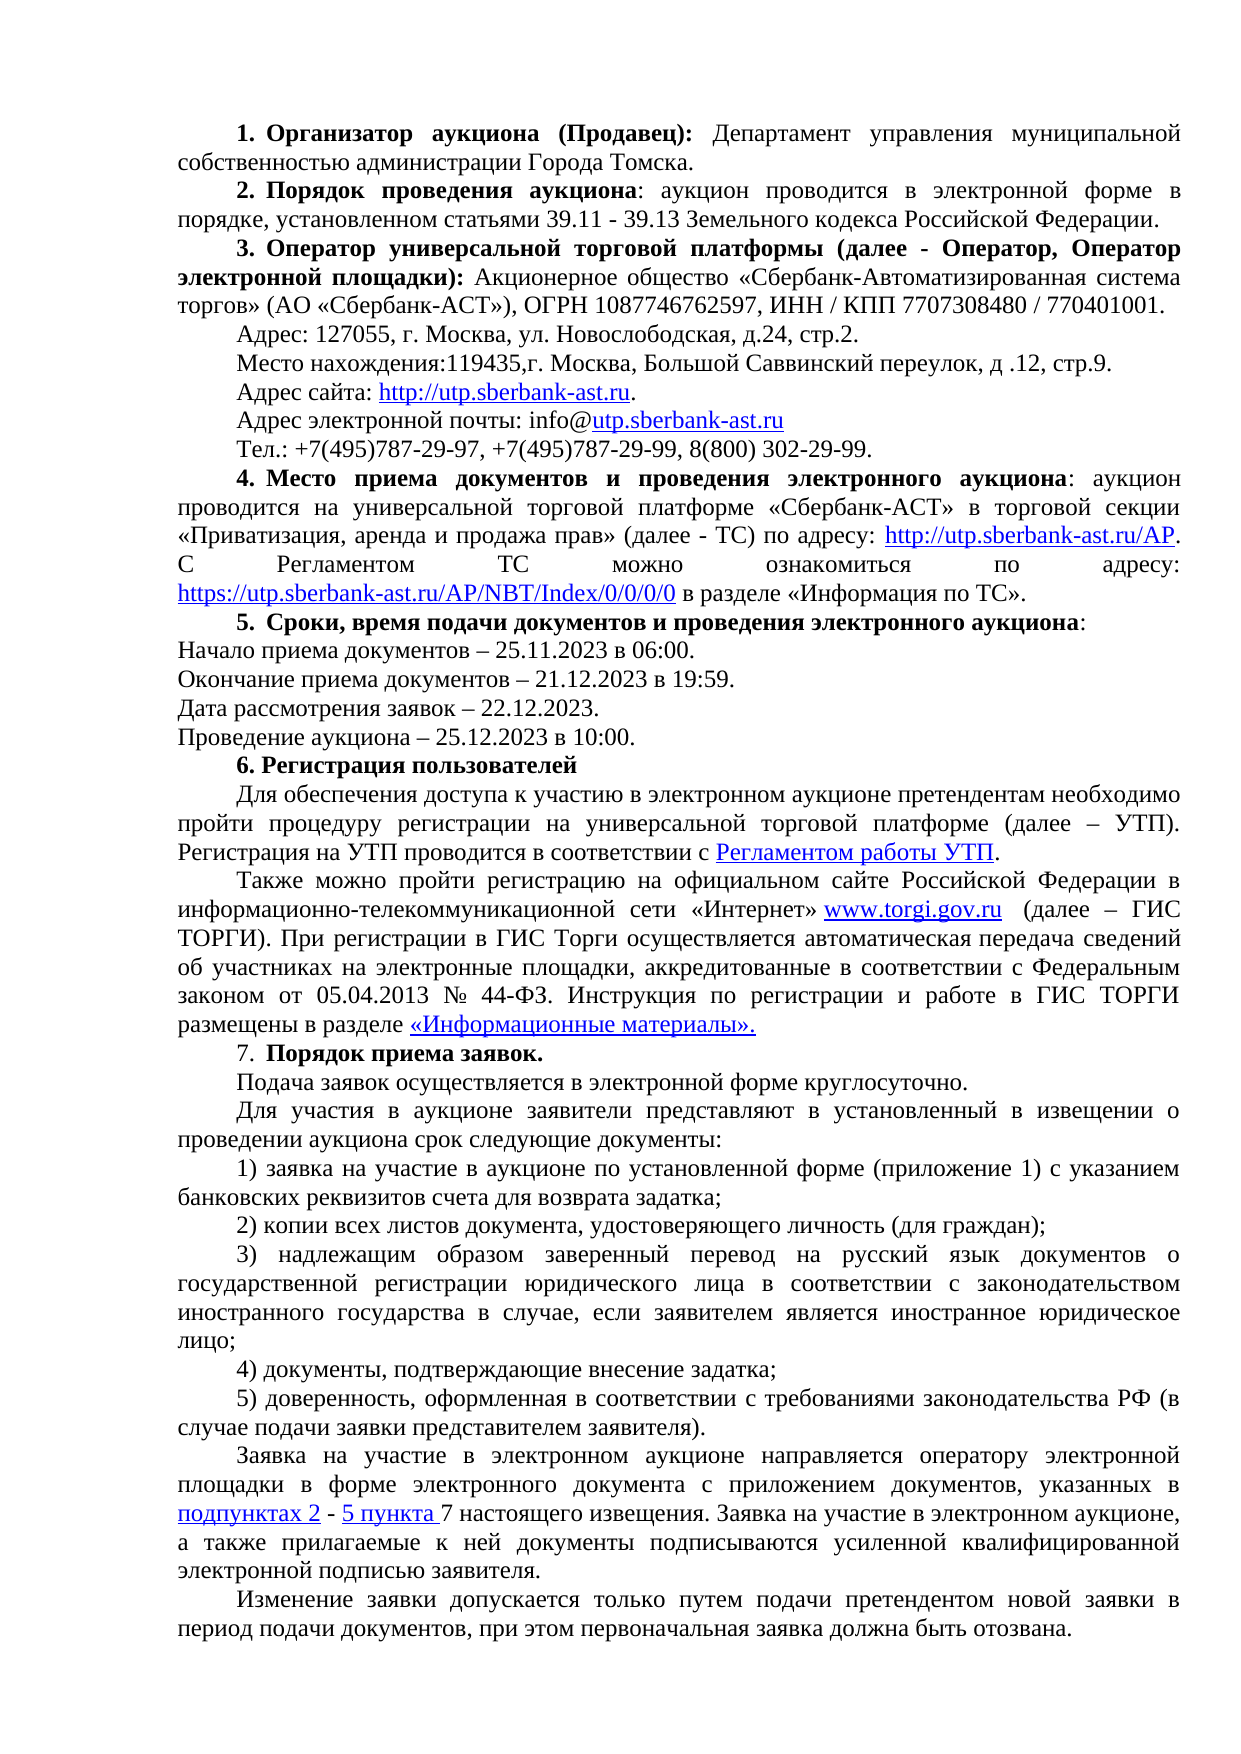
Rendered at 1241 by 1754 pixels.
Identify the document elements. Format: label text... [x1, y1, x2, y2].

text Заявка на участие в электронном аукционе направляется оператору электронной площадки в форме электронного документа с приложением документов, указанных в подпунктах 2 - 5 пункта 7 настоящего извещения. Заявка на участие в электронном аукционе, а также прилагаемые к ней документы подписываются усиленной квалифицированной электронной подписью заявителя. [177, 1441, 1181, 1584]
text Изменение заявки допускается только путем подачи претендентом новой заявки в период подачи документов, при этом первоначальная заявка должна быть отозвана. [177, 1584, 1181, 1642]
text Проведение аукциона – 25.12.2023 в 10:00. [177, 722, 1181, 751]
list Организатор аукциона (Продавец): Департамент управления муниципальной собственностью администрации Города Томска. [177, 118, 1181, 176]
text Для участия в аукционе заявители представляют в установленный в извещении о проведении аукциона срок следующие документы: [177, 1096, 1181, 1153]
text 5) доверенность, оформленная в соответствии с требованиями законодательства РФ (в случае подачи заявки представителем заявителя). [177, 1383, 1181, 1441]
text 3) надлежащим образом заверенный перевод на русский язык документов о государственной регистрации юридического лица в соответствии с законодательством иностранного государства в случае, если заявителем является иностранное юридическое лицо; [177, 1239, 1181, 1354]
list Порядок приема заявок. [236, 1038, 1181, 1067]
list Порядок проведения аукциона: аукцион проводится в электронной форме в порядке, установленном статьями 39.11 - 39.13 Земельного кодекса Российской Федерации. [177, 176, 1181, 233]
text Место нахождения:119435,г. Москва, Большой Саввинский переулок, д .12, стр.9. [177, 348, 1181, 377]
text 6. Регистрация пользователей [177, 751, 1181, 779]
list Место приема документов и проведения электронного аукциона: аукцион проводится на универсальной торговой платформе «Сбербанк-АСТ» в торговой секции «Приватизация, аренда и продажа прав» (далее - ТС) по адресу: http://utp.sberbank-ast.ru/AP. С Регламентом ТС можно ознакомиться по адресу: https://utp.sberbank-ast.ru/AP/NBT/Index/0/0/0/0 в разделе «Информация по ТС». [177, 463, 1181, 607]
text Адрес сайта: http://utp.sberbank-ast.ru. [177, 377, 1181, 406]
text Начало приема документов – 25.11.2023 в 06:00. [177, 636, 1181, 664]
text Окончание приема документов – 21.12.2023 в 19:59. [177, 664, 1181, 693]
text 2) копии всех листов документа, удостоверяющего личность (для граждан); [177, 1211, 1181, 1239]
text Также можно пройти регистрацию на официальном сайте Российской Федерации в информационно-телекоммуникационной сети «Интернет» www.torgi.gov.ru (далее – ГИС ТОРГИ). При регистрации в ГИС Торги осуществляется автоматическая передача сведений об участниках на электронные площадки, аккредитованные в соответствии с Федеральным законом от 05.04.2013 № 44-ФЗ. Инструкция по регистрации и работе в ГИС ТОРГИ размещены в разделе «Информационные материалы». [177, 866, 1181, 1038]
text Для обеспечения доступа к участию в электронном аукционе претендентам необходимо пройти процедуру регистрации на универсальной торговой платформе (далее – УТП). Регистрация на УТП проводится в соответствии с Регламентом работы УТП. [177, 779, 1181, 866]
text 4) документы, подтверждающие внесение задатка; [177, 1354, 1181, 1383]
text Адрес: 127055, г. Москва, ул. Новослободская, д.24, стр.2. [177, 319, 1181, 348]
list заявка на участие в аукционе по установленной форме (приложение 1) с указанием банковских реквизитов счета для возврата задатка; [177, 1153, 1181, 1211]
text Адрес электронной почты: info@utp.sberbank-ast.ru [177, 406, 1181, 434]
text Тел.: +7(495)787-29-97, +7(495)787-29-99, 8(800) 302-29-99. [177, 434, 1181, 463]
list Сроки, время подачи документов и проведения электронного аукциона: [177, 607, 1181, 636]
text Подача заявок осуществляется в электронной форме круглосуточно. [177, 1067, 1181, 1096]
text Дата рассмотрения заявок – 22.12.2023. [177, 693, 1181, 722]
list Оператор универсальной торговой платформы (далее - Оператор, Оператор электронной площадки): Акционерное общество «Сбербанк-Автоматизированная система торгов» (АО «Сбербанк-АСТ»), ОГРН 1087746762597, ИНН / КПП 7707308480 / 770401001. [177, 233, 1181, 319]
